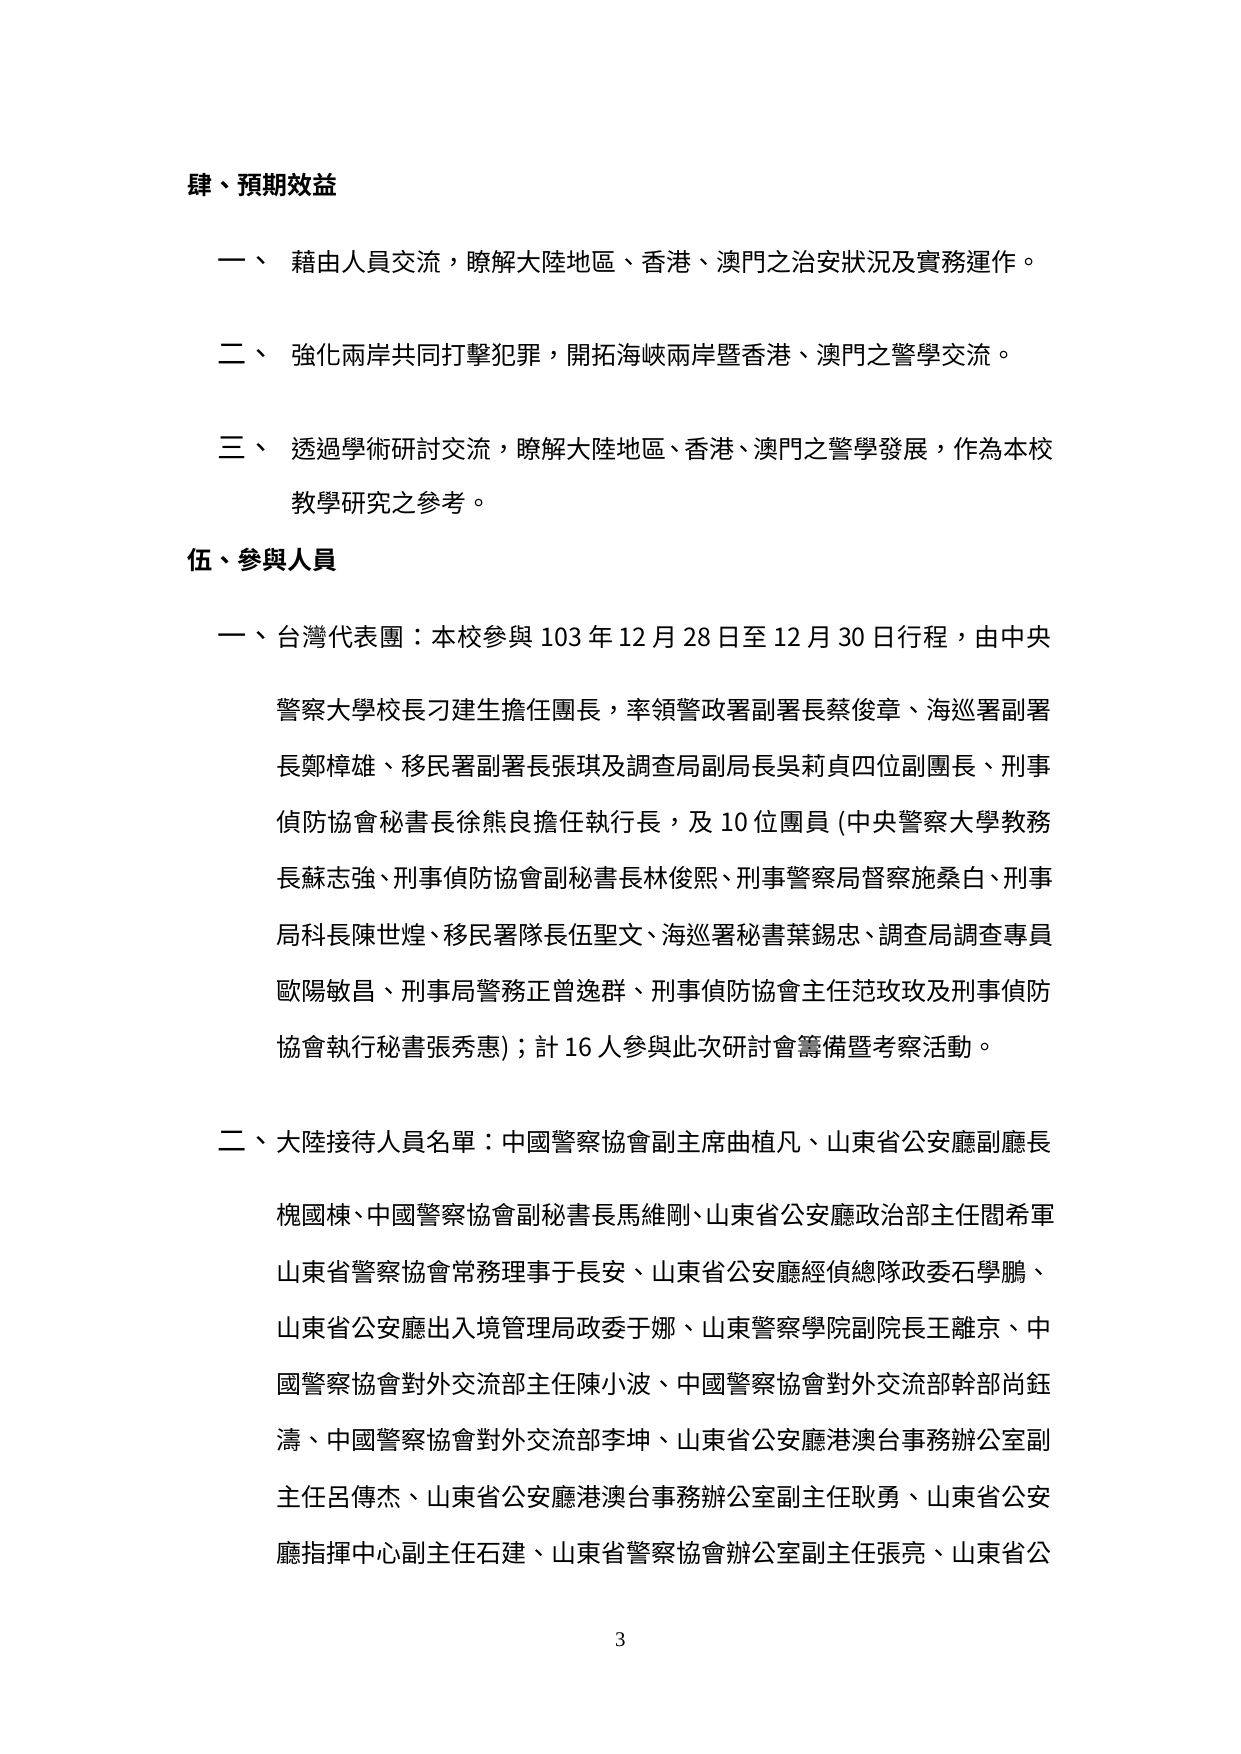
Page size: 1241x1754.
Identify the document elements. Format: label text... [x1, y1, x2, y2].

list 強化兩岸共同打擊犯罪，開拓海峽兩岸暨香港、澳門之警學交流。 [217, 314, 1053, 389]
subtitle 伍、參與人員 [187, 539, 1053, 577]
list 台灣代表團：本校參與103年12月28日至12月30日行程，由中央警察大學校長刁建生擔任團長，率領警政署副署長蔡俊章、海巡署副署長鄭樟雄、移民署副署長張琪及調查局副局長吳莉貞四位副團長、刑事偵防協會秘書長徐熊良擔任執行長，及10位團員 (中央警察大學教務長蘇志強、刑事偵防協會副秘書長林俊熙、刑事警察局督察施桑白、刑事局科長陳世煌、移民署隊長伍聖文、海巡署秘書葉錫忠、調查局調查專員歐陽敏昌、刑事局警務正曾逸群、刑事偵防協會主任范玫玫及刑事偵防協會執行秘書張秀惠)；計16人參與此次研討會籌備暨考察活動。 [217, 596, 1053, 1064]
list 大陸接待人員名單：中國警察協會副主席曲植凡、山東省公安廳副廳長槐國棟、中國警察協會副秘書長馬維剛、山東省公安廳政治部主任閻希軍、山東省警察協會常務理事于長安、山東省公安廳經偵總隊政委石學鵬、山東省公安廳出入境管理局政委于娜、山東警察學院副院長王離京、中國警察協會對外交流部主任陳小波、中國警察協會對外交流部幹部尚鈺濤、中國警察協會對外交流部李坤、山東省公安廳港澳台事務辦公室副主任呂傳杰、山東省公安廳港澳台事務辦公室副主任耿勇、山東省公安廳指揮中心副主任石建、山東省警察協會辦公室副主任張亮、山東省公安廳刑偵局副局長趙洪方等16名。 [217, 1101, 1053, 1570]
subtitle 肆、預期效益 [187, 164, 1053, 202]
list 透過學術研討交流，瞭解大陸地區、香港、澳門之警學發展，作為本校教學研究之參考。 [217, 408, 1053, 521]
list 藉由人員交流，瞭解大陸地區、香港、澳門之治安狀況及實務運作。 [217, 221, 1053, 296]
